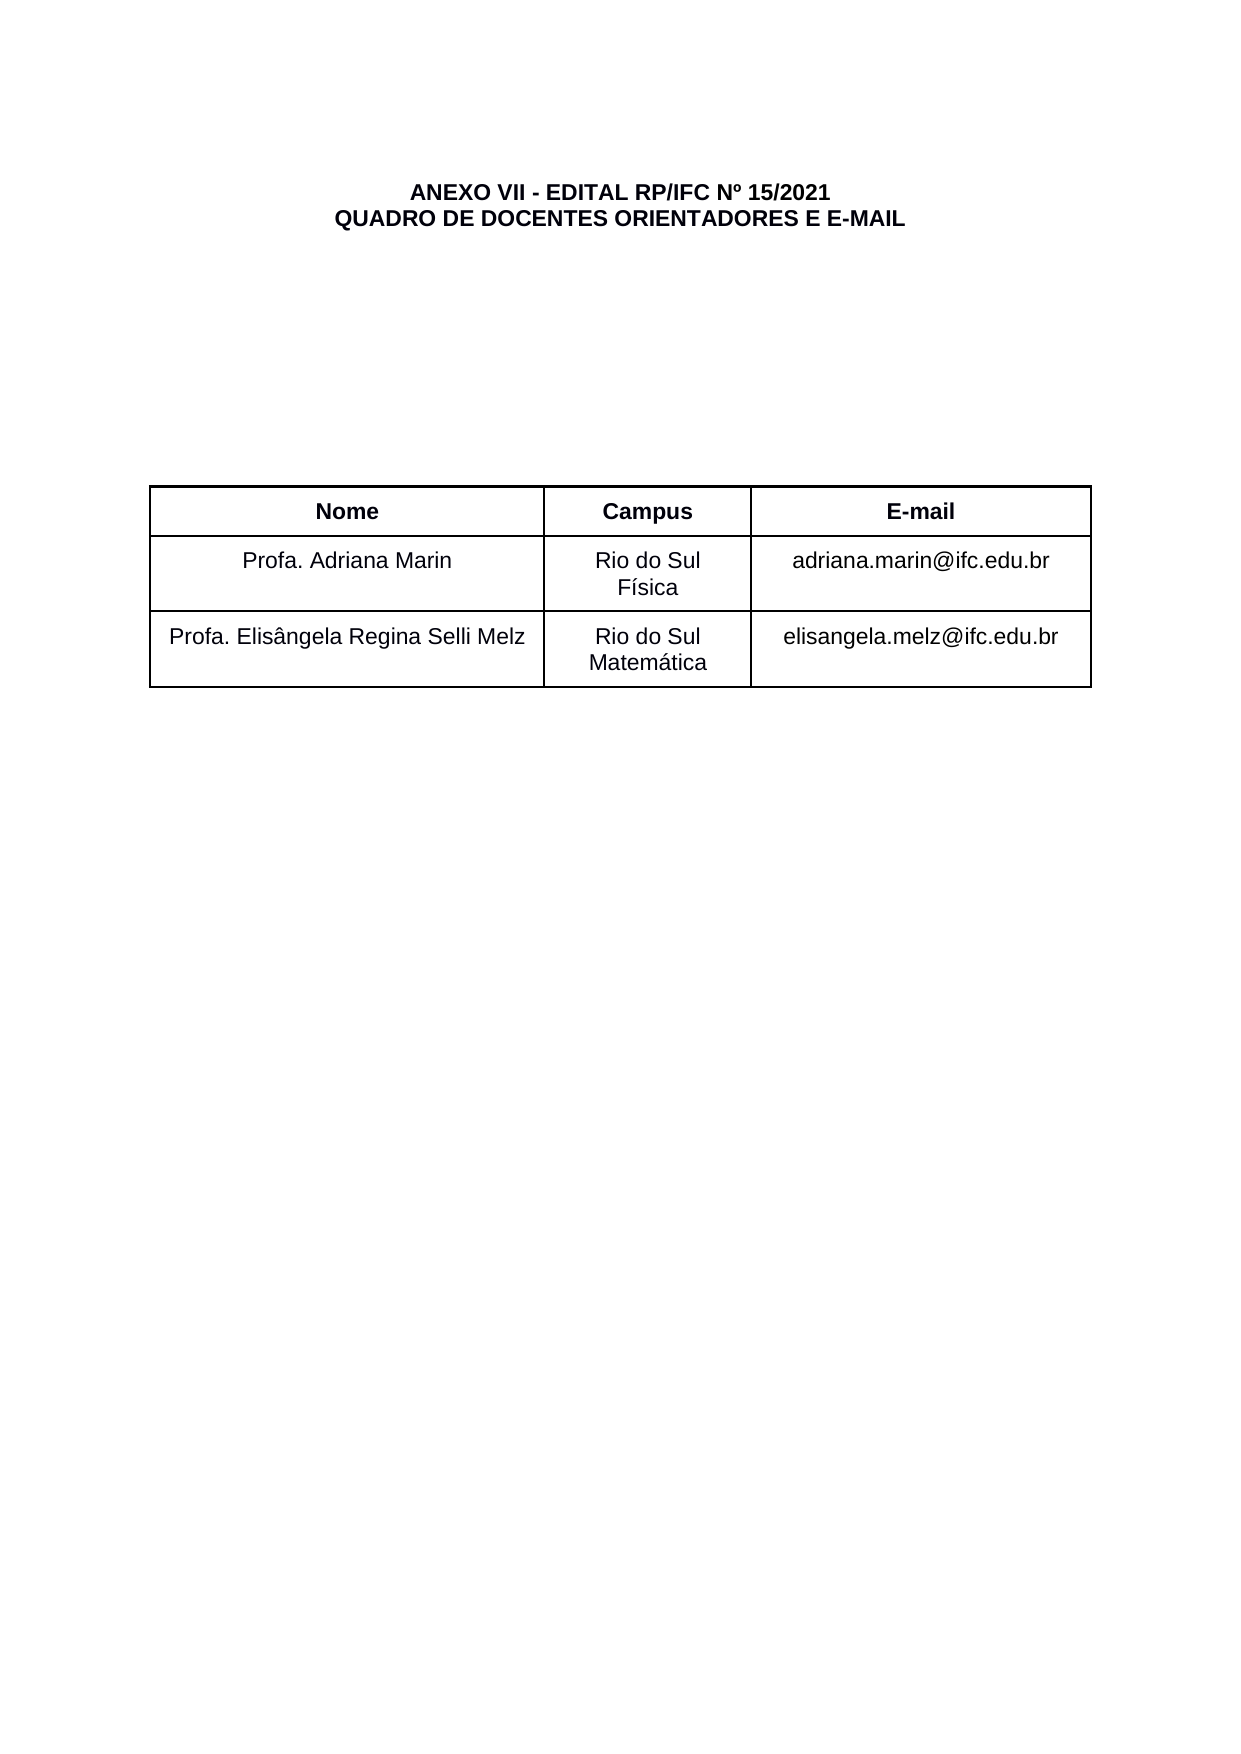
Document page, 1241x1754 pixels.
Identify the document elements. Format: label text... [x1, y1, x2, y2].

text QUADRO DE DOCENTES ORIENTADORES E E-MAIL [150, 205, 1090, 231]
table_cell Rio do Sul Matemática [545, 612, 750, 686]
table_cell Profa. Adriana Marin [151, 537, 543, 610]
table_header Nome [151, 488, 543, 534]
table_header E-mail [752, 488, 1090, 534]
text ANEXO VII - EDITAL RP/IFC Nº 15/2021 [150, 179, 1090, 205]
table_cell Profa. Elisângela Regina Selli Melz [151, 612, 543, 686]
table_header Campus [545, 488, 750, 534]
table_cell Rio do Sul Física [545, 537, 750, 610]
table_cell adriana.marin@ifc.edu.br [752, 537, 1090, 610]
table_cell elisangela.melz@ifc.edu.br [752, 612, 1090, 686]
